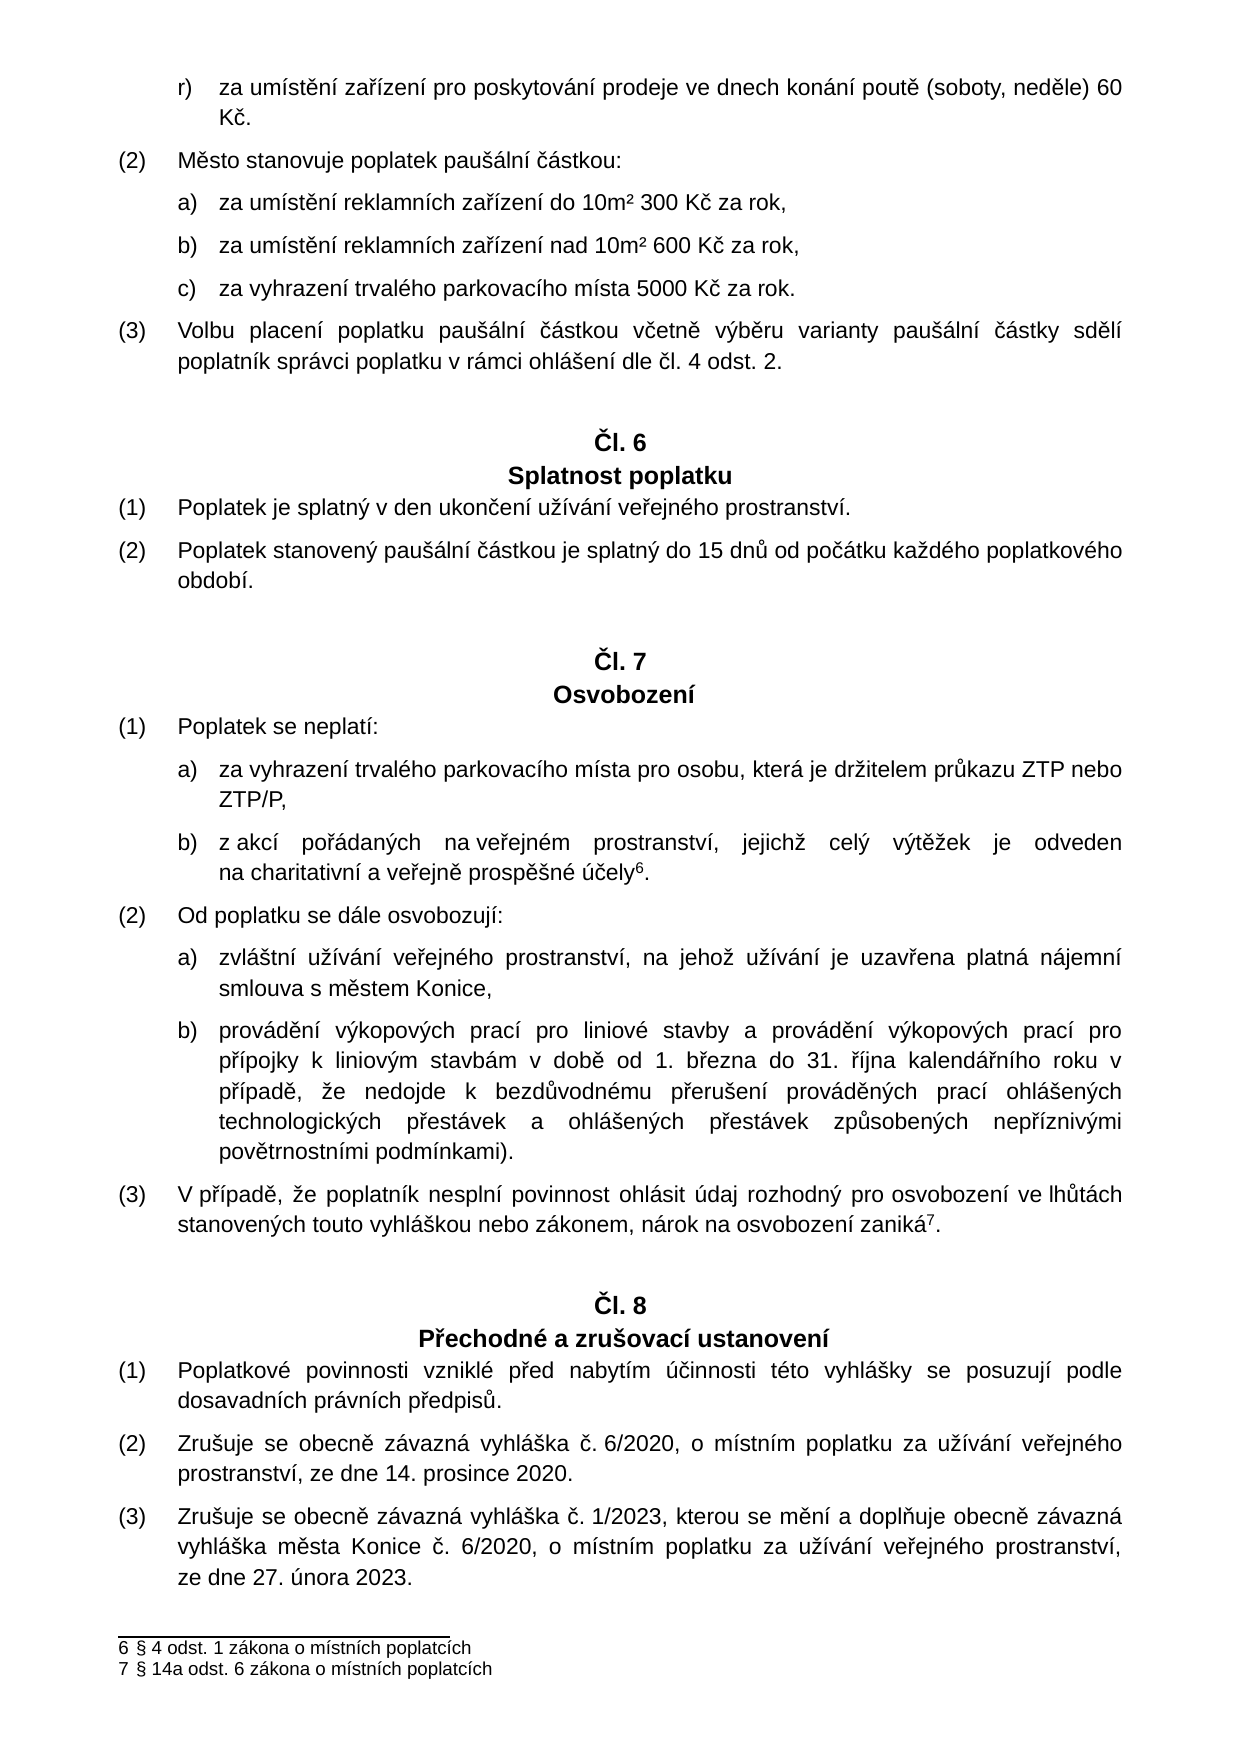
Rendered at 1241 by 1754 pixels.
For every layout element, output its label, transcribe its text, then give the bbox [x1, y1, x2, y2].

list Od poplatku se dále osvobozují: [118, 902, 1122, 928]
list zvláštní užívání veřejného prostranství, na jehož užívání je uzavřena platná nájemní smlouva s městem Konice, [177, 944, 1122, 1001]
subtitle Čl. 8 Přechodné a zrušovací ustanovení [118, 1291, 1122, 1353]
list za umístění zařízení pro poskytování prodeje ve dnech konání poutě (soboty, neděle) 60 Kč. [177, 74, 1122, 130]
list § 14a odst. 6 zákona o místních poplatcích [118, 1658, 1122, 1680]
list Zrušuje se obecně závazná vyhláška č. 6/2020, o místním poplatku za užívání veřejného prostranství, ze dne 14. prosince 2020. [118, 1430, 1122, 1487]
list provádění výkopových prací pro liniové stavby a provádění výkopových prací pro přípojky k liniovým stavbám v době od 1. března do 31. října kalendářního roku v případě, že nedojde k bezdůvodnému přerušení prováděných prací ohlášených technologických přestávek a ohlášených přestávek způsobených nepříznivými povětrnostními podmínkami). [177, 1017, 1122, 1164]
list § 4 odst. 1 zákona o místních poplatcích [118, 1637, 1122, 1658]
list z akcí pořádaných na veřejném prostranství, jejichž celý výtěžek je odveden na charitativní a veřejně prospěšné účely. [177, 829, 1122, 885]
list V případě, že poplatník nesplní povinnost ohlásit údaj rozhodný pro osvobození ve lhůtách stanovených touto vyhláškou nebo zákonem, nárok na osvobození zaniká. [118, 1181, 1122, 1237]
list za vyhrazení trvalého parkovacího místa pro osobu, která je držitelem průkazu ZTP nebo ZTP/P, [177, 756, 1122, 812]
list za umístění reklamních zařízení do 10m² 300 Kč za rok, [177, 189, 1122, 216]
list Poplatek stanovený paušální částkou je splatný do 15 dnů od počátku každého poplatkového období. [118, 537, 1122, 593]
subtitle Čl. 7 Osvobození [118, 647, 1122, 709]
subtitle Čl. 6 Splatnost poplatku [118, 428, 1122, 490]
list za umístění reklamních zařízení nad 10m² 600 Kč za rok, [177, 232, 1122, 258]
list za vyhrazení trvalého parkovacího místa 5000 Kč za rok. [177, 275, 1122, 301]
list Poplatek se neplatí: [118, 713, 1122, 739]
list Město stanovuje poplatek paušální částkou: [118, 147, 1122, 173]
list Volbu placení poplatku paušální částkou včetně výběru varianty paušální částky sdělí poplatník správci poplatku v rámci ohlášení dle čl. 4 odst. 2. [118, 317, 1122, 374]
list Zrušuje se obecně závazná vyhláška č. 1/2023, kterou se mění a doplňuje obecně závazná vyhláška města Konice č. 6/2020, o místním poplatku za užívání veřejného prostranství, ze dne 27. února 2023. [118, 1503, 1122, 1590]
list Poplatek je splatný v den ukončení užívání veřejného prostranství. [118, 494, 1122, 520]
list Poplatkové povinnosti vzniklé před nabytím účinnosti této vyhlášky se posuzují podle dosavadních právních předpisů. [118, 1357, 1122, 1414]
